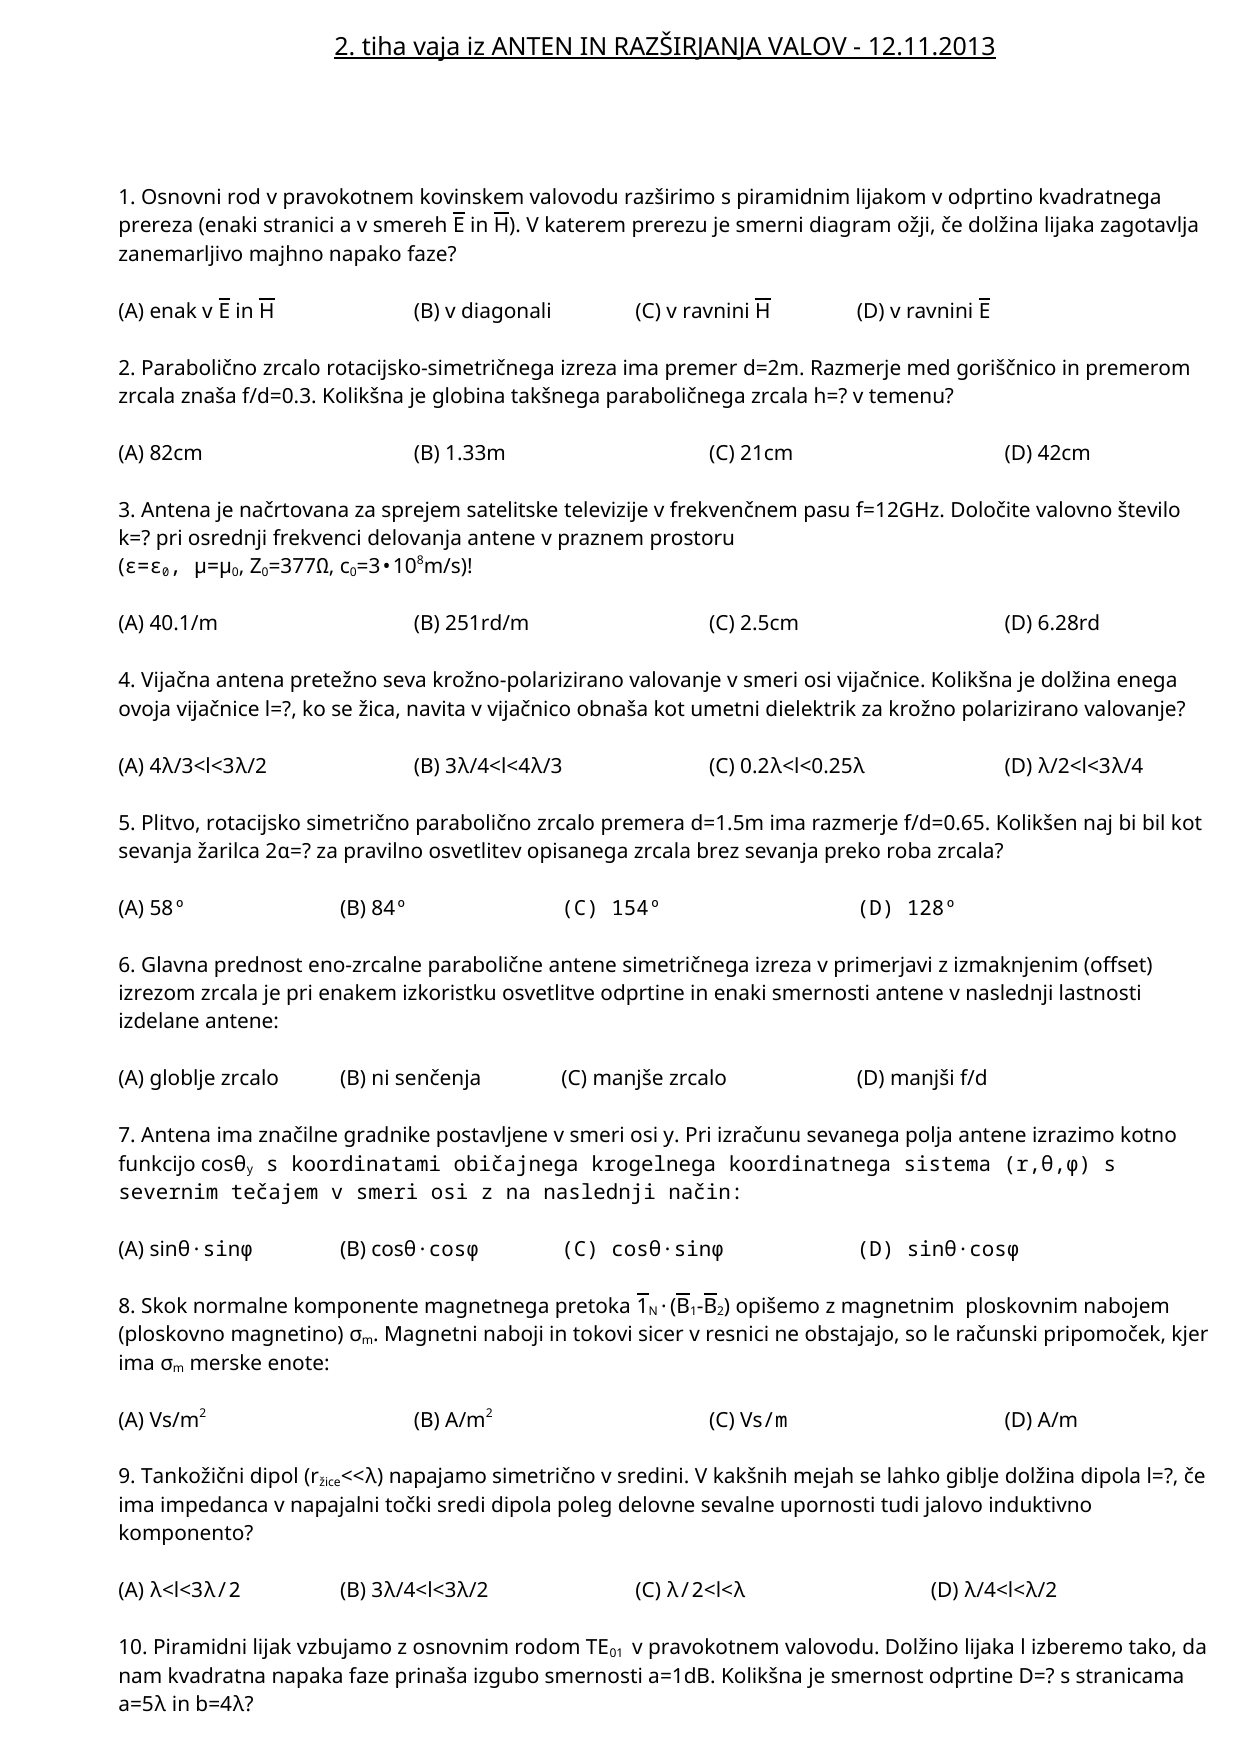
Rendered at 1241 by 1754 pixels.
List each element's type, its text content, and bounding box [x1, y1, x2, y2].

text 7. Antena ima značilne gradnike postavljene v smeri osi y. Pri izračunu sevanega polja antene izrazimo kotno funkcijo cosθy s koordinatami običajnega krogelnega koordinatnega sistema (r,θ,φ) s severnim tečajem v smeri osi z na naslednji način: [118, 1120, 1212, 1206]
text (A) globlje zrcalo (B) ni senčenja (C) manjše zrcalo (D) manjši f/d [118, 1063, 1212, 1092]
text (ε=ε0, μ=μ0, Z0=377Ω, c0=3•108m/s)! [118, 552, 1212, 580]
text 1. Osnovni rod v pravokotnem kovinskem valovodu razširimo s piramidnim lijakom v odprtino kvadratnega prereza (enaki stranici a v smereh E in H). V katerem prerezu je smerni diagram ožji, če dolžina lijaka zagotavlja zanemarljivo majhno napako faze? [118, 182, 1212, 267]
text (A) 58º (B) 84º (C) 154º (D) 128º [118, 893, 1212, 921]
text (A) 82cm (B) 1.33m (C) 21cm (D) 42cm [118, 438, 1212, 466]
text 10. Piramidni lijak vzbujamo z osnovnim rodom TE01 v pravokotnem valovodu. Dolžino lijaka l izberemo tako, da nam kvadratna napaka faze prinaša izgubo smernosti a=1dB. Kolikšna je smernost odprtine D=? s stranicama a=5λ in b=4λ? [118, 1632, 1212, 1718]
text 9. Tankožični dipol (ržice<<λ) napajamo simetrično v sredini. V kakšnih mejah se lahko giblje dolžina dipola l=?, če ima impedanca v napajalni točki sredi dipola poleg delovne sevalne upornosti tudi jalovo induktivno komponento? [118, 1462, 1212, 1547]
text (A) sinθ∙sinφ (B) cosθ∙cosφ (C) cosθ∙sinφ (D) sinθ∙cosφ [118, 1234, 1212, 1263]
text 2. Parabolično zrcalo rotacijsko-simetričnega izreza ima premer d=2m. Razmerje med goriščnico in premerom zrcala znaša f/d=0.3. Kolikšna je globina takšnega paraboličnega zrcala h=? v temenu? [118, 353, 1212, 409]
text (A) 4λ/3<l<3λ/2 (B) 3λ/4<l<4λ/3 (C) 0.2λ<l<0.25λ (D) λ/2<l<3λ/4 [118, 751, 1212, 779]
text (A) 40.1/m (B) 251rd/m (C) 2.5cm (D) 6.28rd [118, 608, 1212, 637]
text (A) enak v E in H (B) v diagonali (C) v ravnini H (D) v ravnini E [118, 296, 1212, 324]
text 5. Plitvo, rotacijsko simetrično parabolično zrcalo premera d=1.5m ima razmerje f/d=0.65. Kolikšen naj bi bil kot sevanja žarilca 2α=? za pravilno osvetlitev opisanega zrcala brez sevanja preko roba zrcala? [118, 808, 1212, 864]
text 4. Vijačna antena pretežno seva krožno-polarizirano valovanje v smeri osi vijačnice. Kolikšna je dolžina enega ovoja vijačnice l=?, ko se žica, navita v vijačnico obnaša kot umetni dielektrik za krožno polarizirano valovanje? [118, 665, 1212, 722]
text 8. Skok normalne komponente magnetnega pretoka 1N∙(B1-B2) opišemo z magnetnim ploskovnim nabojem (ploskovno magnetino) σm. Magnetni naboji in tokovi sicer v resnici ne obstajajo, so le računski pripomoček, kjer ima σm merske enote: [118, 1291, 1212, 1376]
text (A) Vs/m2 (B) A/m2 (C) Vs/m (D) A/m [118, 1405, 1212, 1433]
text 6. Glavna prednost eno-zrcalne parabolične antene simetričnega izreza v primerjavi z izmaknjenim (offset) izrezom zrcala je pri enakem izkoristku osvetlitve odprtine in enaki smernosti antene v naslednji lastnosti izdelane antene: [118, 950, 1212, 1035]
text 3. Antena je načrtovana za sprejem satelitske televizije v frekvenčnem pasu f=12GHz. Določite valovno število k=? pri osrednji frekvenci delovanja antene v praznem prostoru [118, 495, 1212, 552]
text (A) λ<l<3λ/2 (B) 3λ/4<l<3λ/2 (C) λ/2<l<λ (D) λ/4<l<λ/2 [118, 1575, 1212, 1604]
text 2. tiha vaja iz ANTEN IN RAZŠIRJANJA VALOV - 12.11.2013 [118, 28, 1212, 63]
